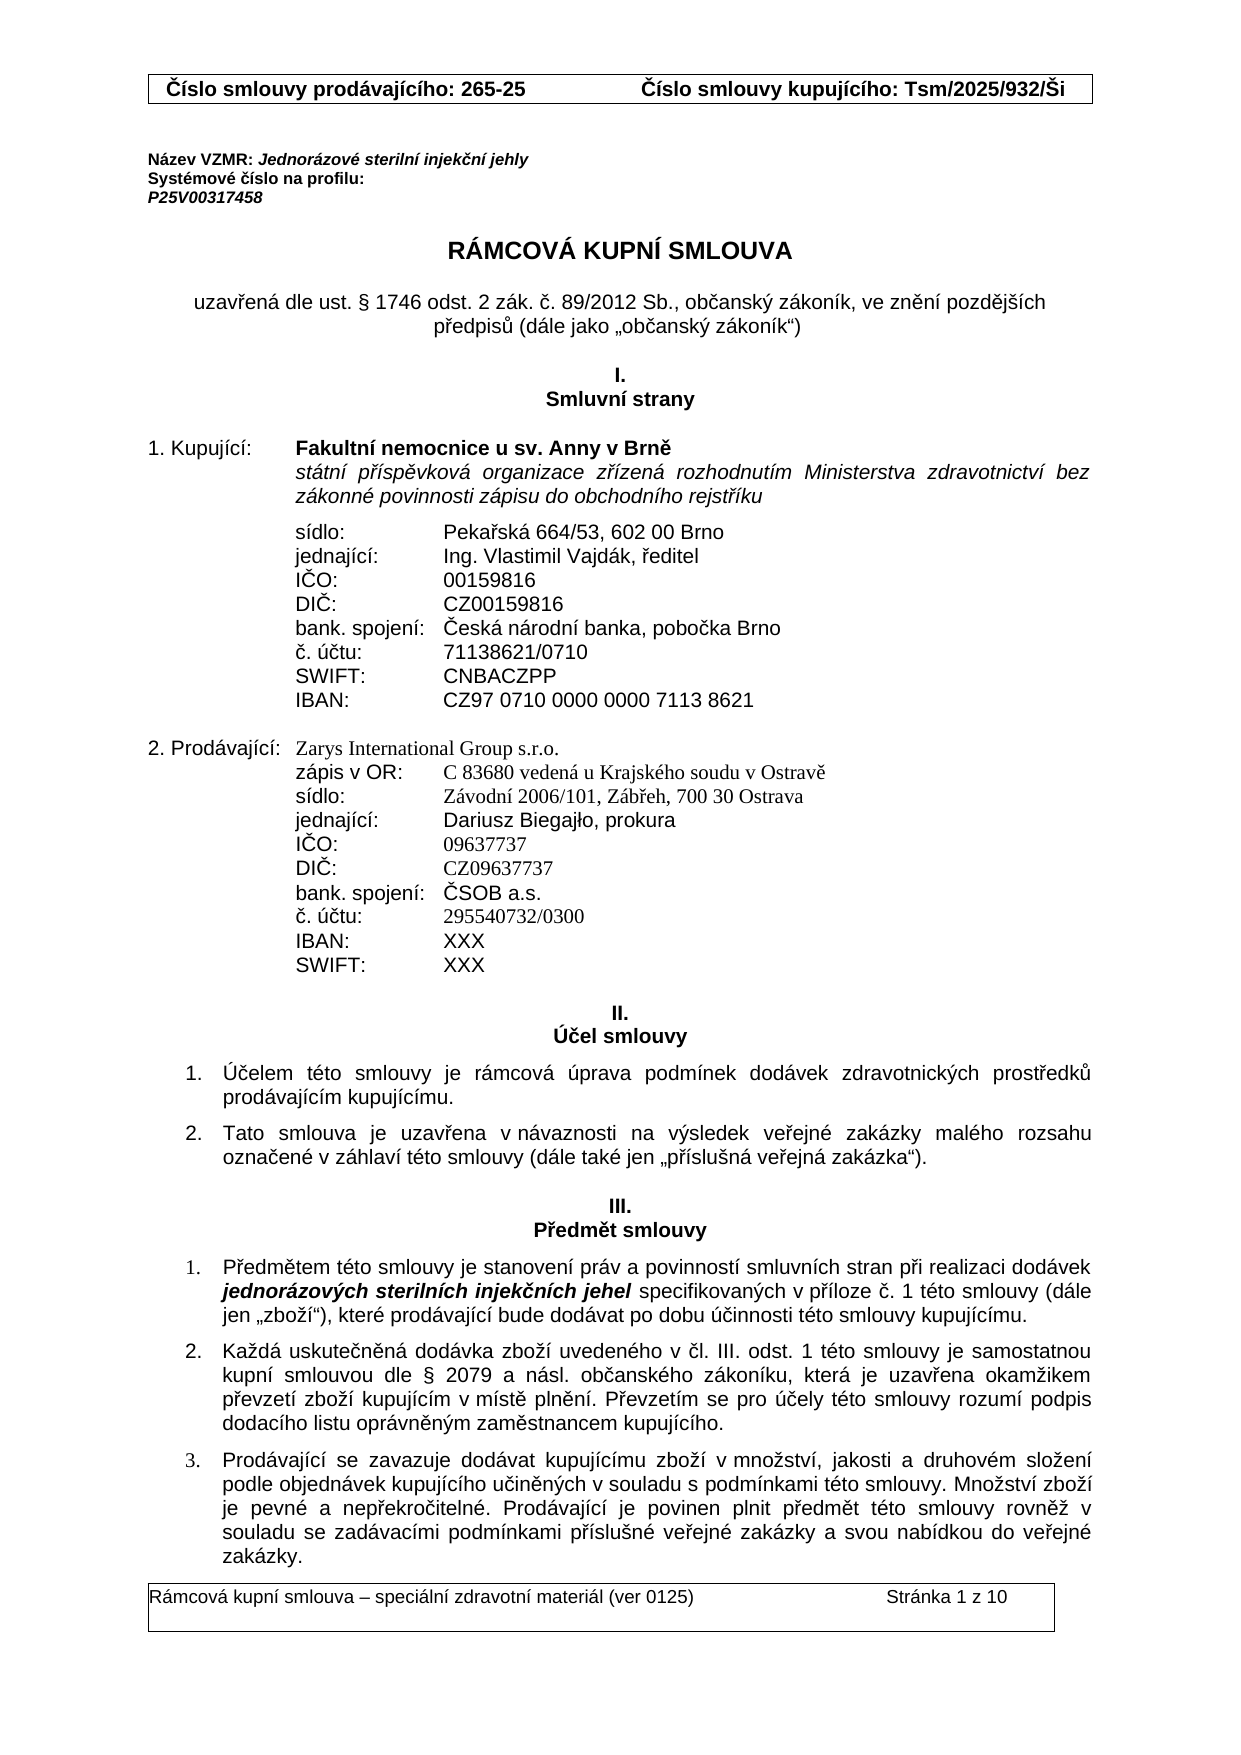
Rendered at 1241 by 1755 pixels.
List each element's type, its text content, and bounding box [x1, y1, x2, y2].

text IČO: 00159816 [221, 568, 1093, 592]
text sídlo: Závodní 2006/101, Zábřeh, 700 30 Ostrava [222, 784, 1093, 808]
list Předmětem této smlouvy je stanovení práv a povinností smluvních stran při realizaci dodávek jednorázových sterilních injekčních jehel specifikovaných v příloze č. 1 této smlouvy (dále jen „zboží“), které prodávající bude dodávat po dobu účinnosti této smlouvy kupujícímu. [185, 1254, 1093, 1327]
text IČO: 09637737 [222, 832, 1093, 856]
text Systémové číslo na profilu: [148, 169, 1093, 188]
text státní příspěvková organizace zřízená rozhodnutím Ministerstva zdravotnictví bez zákonné povinnosti zápisu do obchodního rejstříku [295, 459, 1093, 507]
text č. účtu: 71138621/0710 [221, 640, 1093, 664]
text 1. Kupující: Fakultní nemocnice u sv. Anny v Brně [148, 436, 1093, 459]
text Smluvní strany [148, 387, 1093, 411]
list Každá uskutečněná dodávka zboží uvedeného v čl. III. odst. 1 této smlouvy je samostatnou kupní smlouvou dle § 2079 a násl. občanského zákoníku, která je uzavřena okamžikem převzetí zboží kupujícím v místě plnění. Převzetím se pro účely této smlouvy rozumí podpis dodacího listu oprávněným zaměstnancem kupujícího. [185, 1339, 1093, 1435]
text SWIFT: CNBACZPP [221, 664, 1093, 688]
text IBAN: CZ97 0710 0000 0000 7113 8621 [221, 688, 1093, 712]
text zápis v OR: C 83680 vedená u Krajského soudu v Ostravě [222, 760, 1093, 784]
text RÁMCOVÁ KUPNÍ SMLOUVA [148, 236, 1093, 265]
text uzavřená dle ust. § 1746 odst. 2 zák. č. 89/2012 Sb., občanský zákoník, ve znění pozdějších předpisů (dále jako „občanský zákoník“) [148, 290, 1093, 338]
text III. [148, 1194, 1093, 1218]
text jednající: Ing. Vlastimil Vajdák, ředitel [221, 544, 1093, 568]
text 2. Prodávající: Zarys International Group s.r.o. [148, 736, 1093, 760]
text jednající: Dariusz Biegajło, prokura [222, 808, 1093, 832]
text sídlo: Pekařská 664/53, 602 00 Brno [221, 520, 1093, 544]
text II. [148, 1000, 1093, 1024]
text bank. spojení: ČSOB a.s. [222, 880, 1093, 904]
text DIČ: CZ00159816 [221, 592, 1093, 616]
text bank. spojení: Česká národní banka, pobočka Brno [221, 616, 1093, 640]
list Účelem této smlouvy je rámcová úprava podmínek dodávek zdravotnických prostředků prodávajícím kupujícímu. [185, 1061, 1093, 1109]
text DIČ: CZ09637737 [222, 856, 1093, 880]
text Název VZMR: Jednorázové sterilní injekční jehly [148, 150, 1093, 169]
text SWIFT: XXX [222, 952, 1093, 976]
text IBAN: XXX [222, 928, 1093, 952]
text I. [148, 363, 1093, 387]
text P25V00317458 [148, 188, 1093, 207]
text Účel smlouvy [148, 1024, 1093, 1048]
subtitle Předmět smlouvy [148, 1218, 1093, 1242]
list Prodávající se zavazuje dodávat kupujícímu zboží v množství, jakosti a druhovém složení podle objednávek kupujícího učiněných v souladu s podmínkami této smlouvy. Množství zboží je pevné a nepřekročitelné. Prodávající je povinen plnit předmět této smlouvy rovněž v souladu se zadávacími podmínkami příslušné veřejné zakázky a svou nabídkou do veřejné zakázky. [185, 1447, 1093, 1568]
list Tato smlouva je uzavřena v návaznosti na výsledek veřejné zakázky malého rozsahu označené v záhlaví této smlouvy (dále také jen „příslušná veřejná zakázka“). [185, 1121, 1093, 1169]
text č. účtu: 295540732/0300 [222, 904, 1093, 928]
